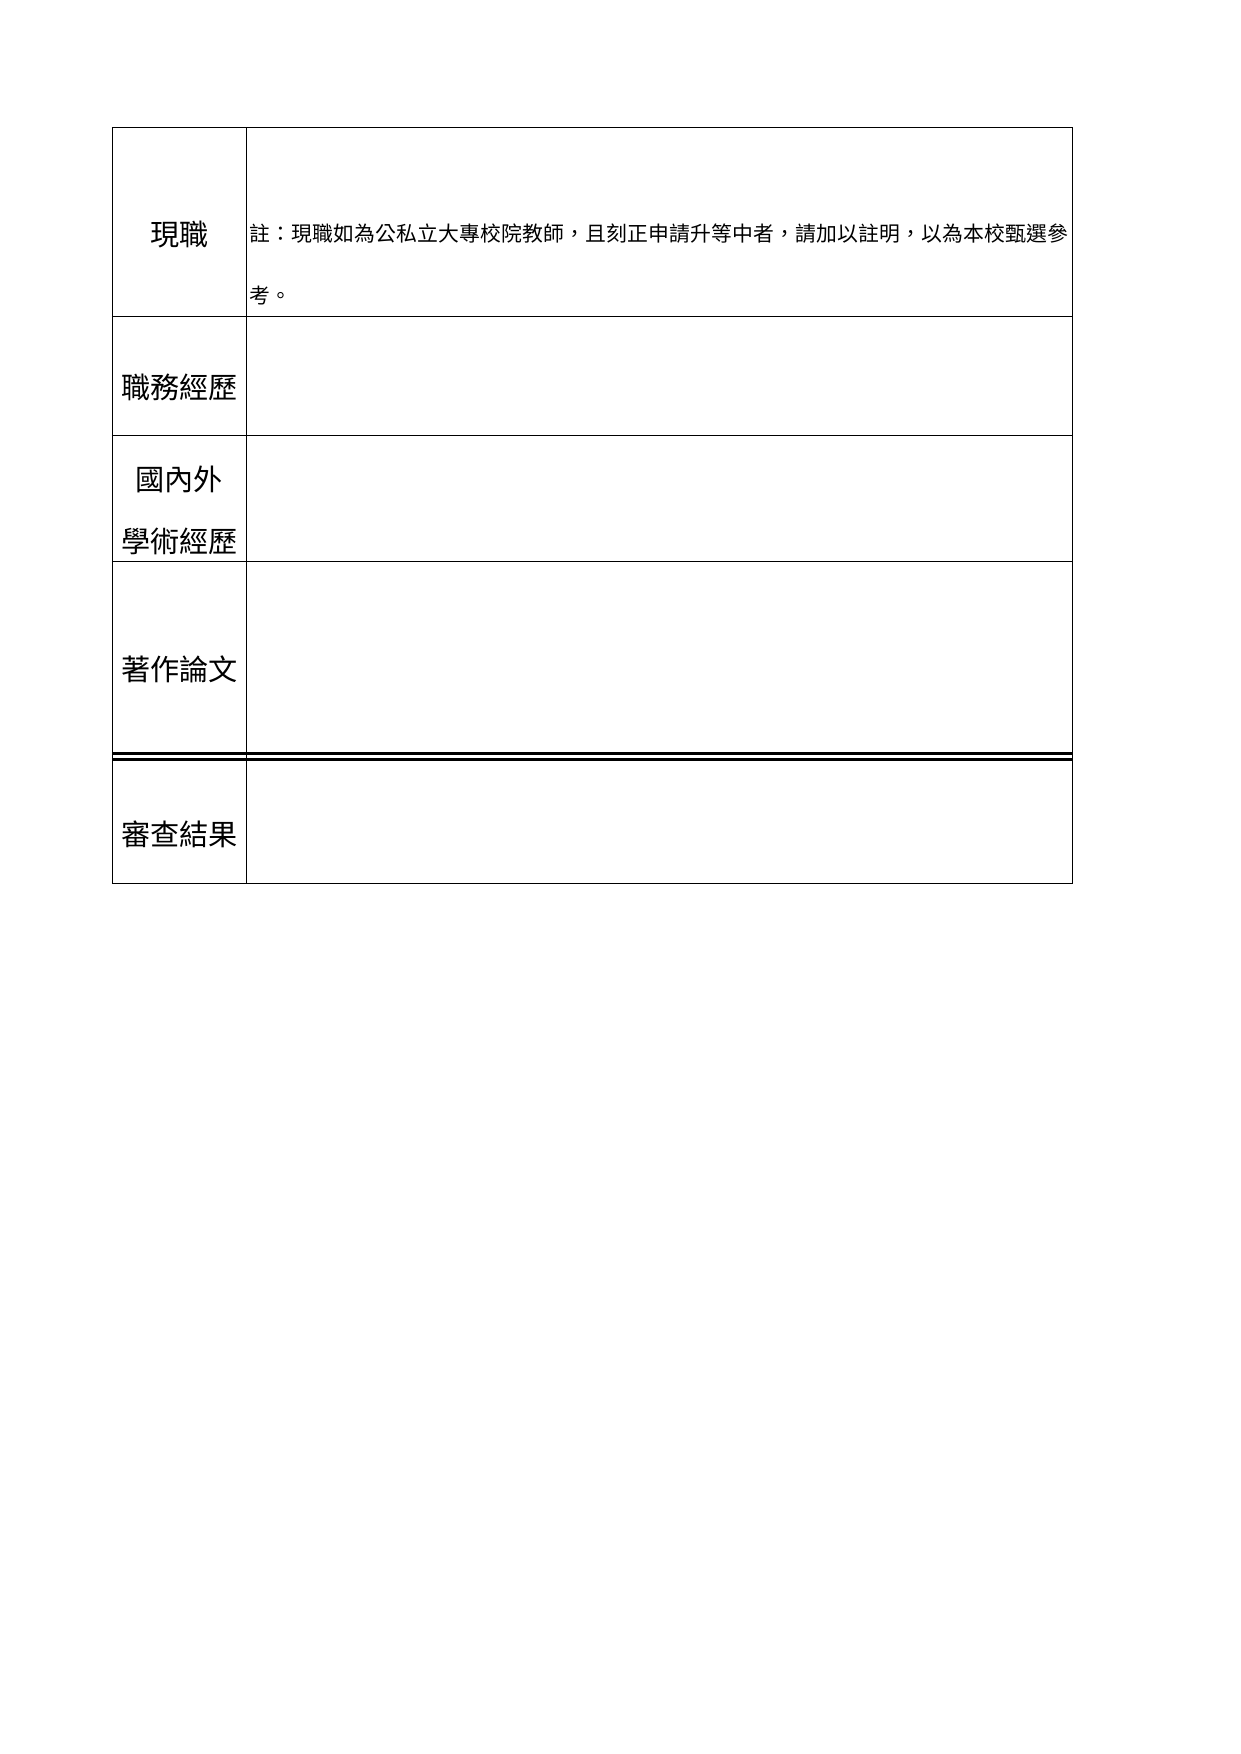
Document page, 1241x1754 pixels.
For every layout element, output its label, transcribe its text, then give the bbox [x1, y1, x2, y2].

table_cell [247, 562, 1072, 752]
table_cell 審查結果 [113, 761, 246, 883]
table_cell 註：現職如為公私立大專校院教師，且刻正申請升等中者，請加以註明，以為本校甄選參考。 [247, 128, 1072, 316]
table_cell [247, 436, 1072, 561]
table_cell 現職 [113, 128, 246, 316]
table_cell 職務經歷 [113, 317, 246, 434]
table_cell 著作論文 [113, 562, 246, 752]
table_cell 國內外 學術經歷 [113, 436, 246, 561]
table_cell （此欄由系所填寫） [247, 761, 1072, 883]
table_cell [247, 317, 1072, 434]
